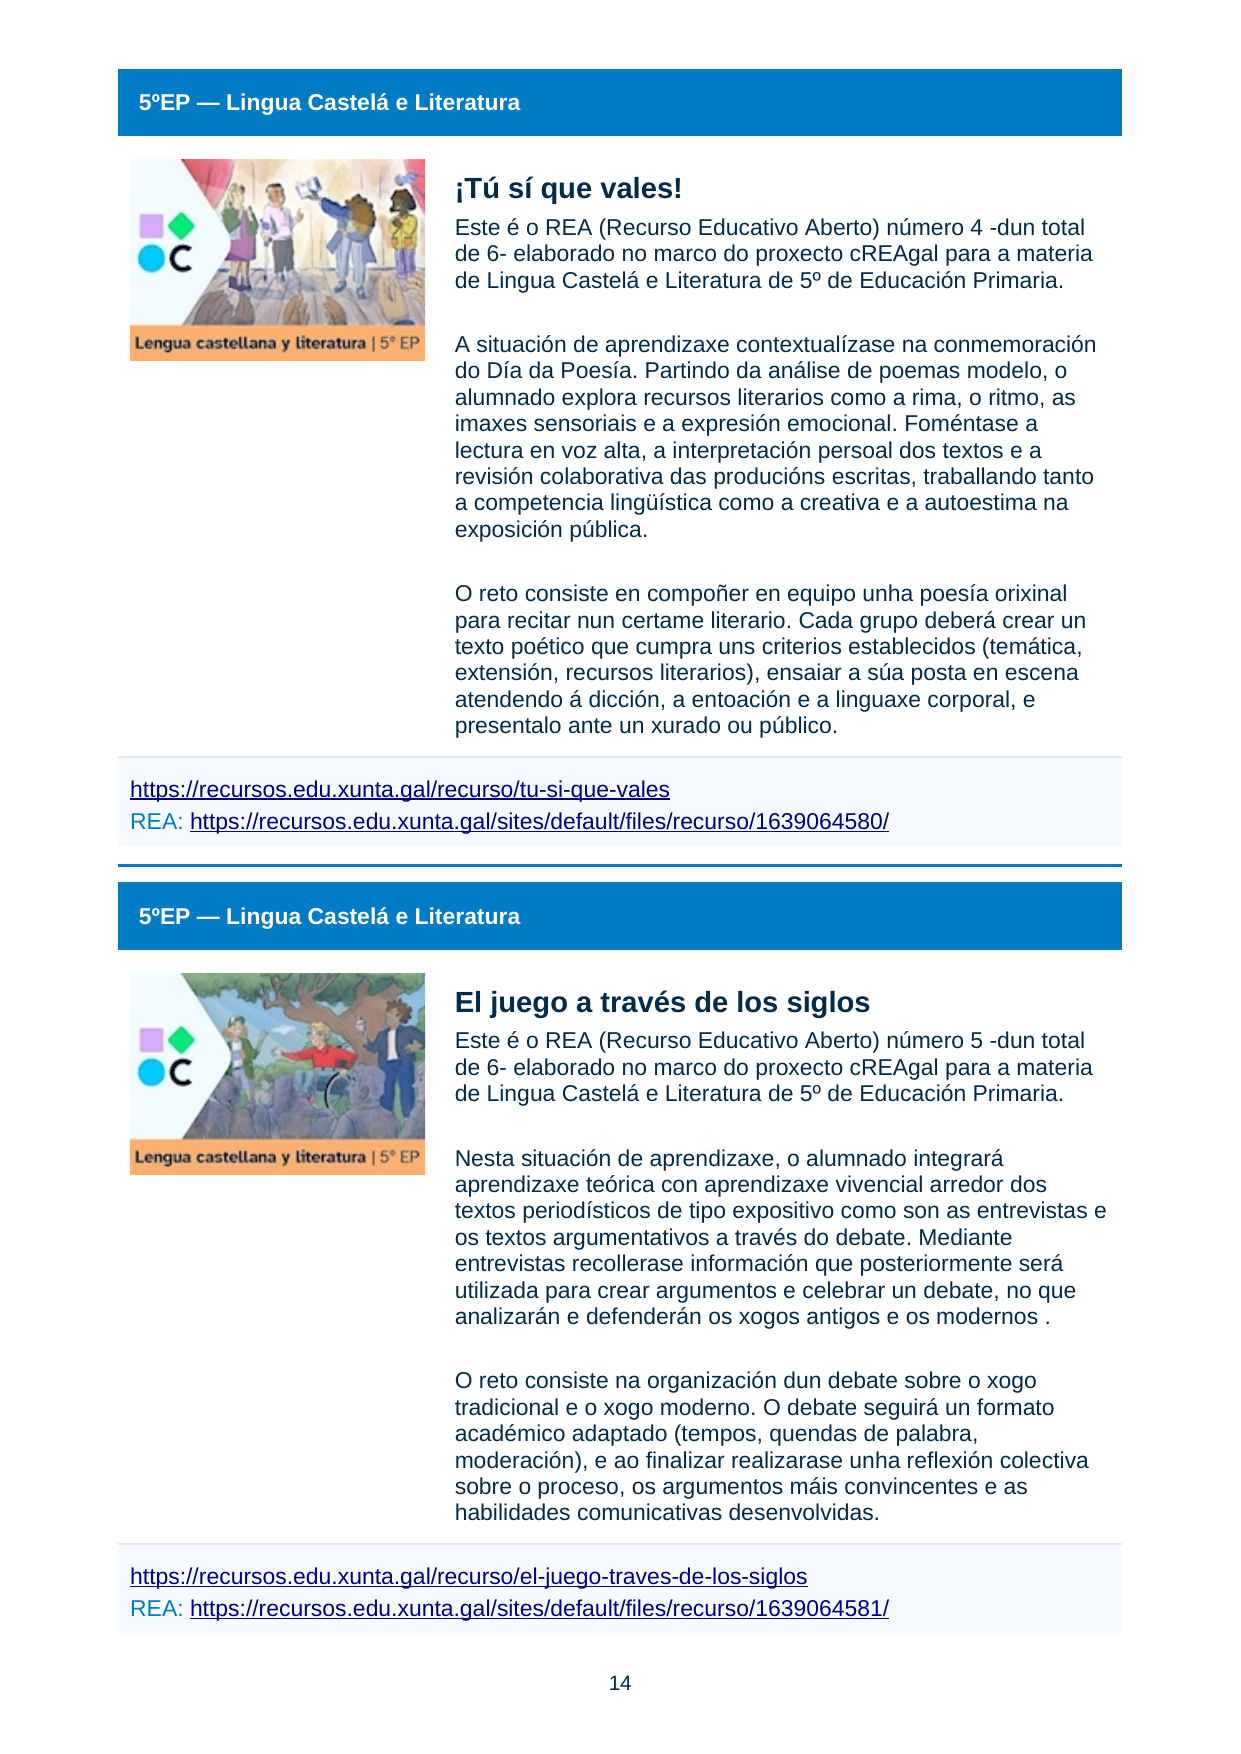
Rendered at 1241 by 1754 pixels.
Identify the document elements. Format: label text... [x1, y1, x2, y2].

table_header [118, 962, 443, 1543]
table_cell https://recursos.edu.xunta.gal/recurso/el-juego-traves-de-los-siglos REA: https://recursos.edu.xunta.gal/sites/default/files/recurso/1639064581/ [118, 1545, 1122, 1633]
table_cell https://recursos.edu.xunta.gal/recurso/tu-si-que-vales REA: https://recursos.edu.xunta.gal/sites/default/files/recurso/1639064580/ [118, 758, 1122, 846]
table_header 5ºEP — Lingua Castelá e Literatura [118, 69, 1122, 136]
table_header 5ºEP — Lingua Castelá e Literatura [118, 882, 1122, 950]
table_header El juego a través de los siglos Este é o REA (Recurso Educativo Aberto) número 5 -dun total de 6- elaborado no marco do proxecto cREAgal para a materia de Lingua Castelá e Literatura de 5º de Educación Primaria. Nesta situación de aprendizaxe, o alumnado integrará aprendizaxe teórica con aprendizaxe vivencial arredor dos textos periodísticos de tipo expositivo como son as entrevistas e os textos argumentativos a través do debate. Mediante entrevistas recollerase información que posteriormente será utilizada para crear argumentos e celebrar un debate, no que analizarán e defenderán os xogos antigos e os modernos . O reto consiste na organización dun debate sobre o xogo tradicional e o xogo moderno. O debate seguirá un formato académico adaptado (tempos, quendas de palabra, moderación), e ao finalizar realizarase unha reflexión colectiva sobre o proceso, os argumentos máis convincentes e as habilidades comunicativas desenvolvidas. [443, 962, 1122, 1543]
table_header [118, 148, 443, 756]
picture [129, 159, 426, 361]
table_header ¡Tú sí que vales! Este é o REA (Recurso Educativo Aberto) número 4 -dun total de 6- elaborado no marco do proxecto cREAgal para a materia de Lingua Castelá e Literatura de 5º de Educación Primaria. A situación de aprendizaxe contextualízase na conmemoración do Día da Poesía. Partindo da análise de poemas modelo, o alumnado explora recursos literarios como a rima, o ritmo, as imaxes sensoriais e a expresión emocional. Foméntase a lectura en voz alta, a interpretación persoal dos textos e a revisión colaborativa das producións escritas, traballando tanto a competencia lingüística como a creativa e a autoestima na exposición pública. O reto consiste en compoñer en equipo unha poesía orixinal para recitar nun certame literario. Cada grupo deberá crear un texto poético que cumpra uns criterios establecidos (temática, extensión, recursos literarios), ensaiar a súa posta en escena atendendo á dicción, a entoación e a linguaxe corporal, e presentalo ante un xurado ou público. [443, 148, 1122, 756]
picture [129, 973, 426, 1175]
